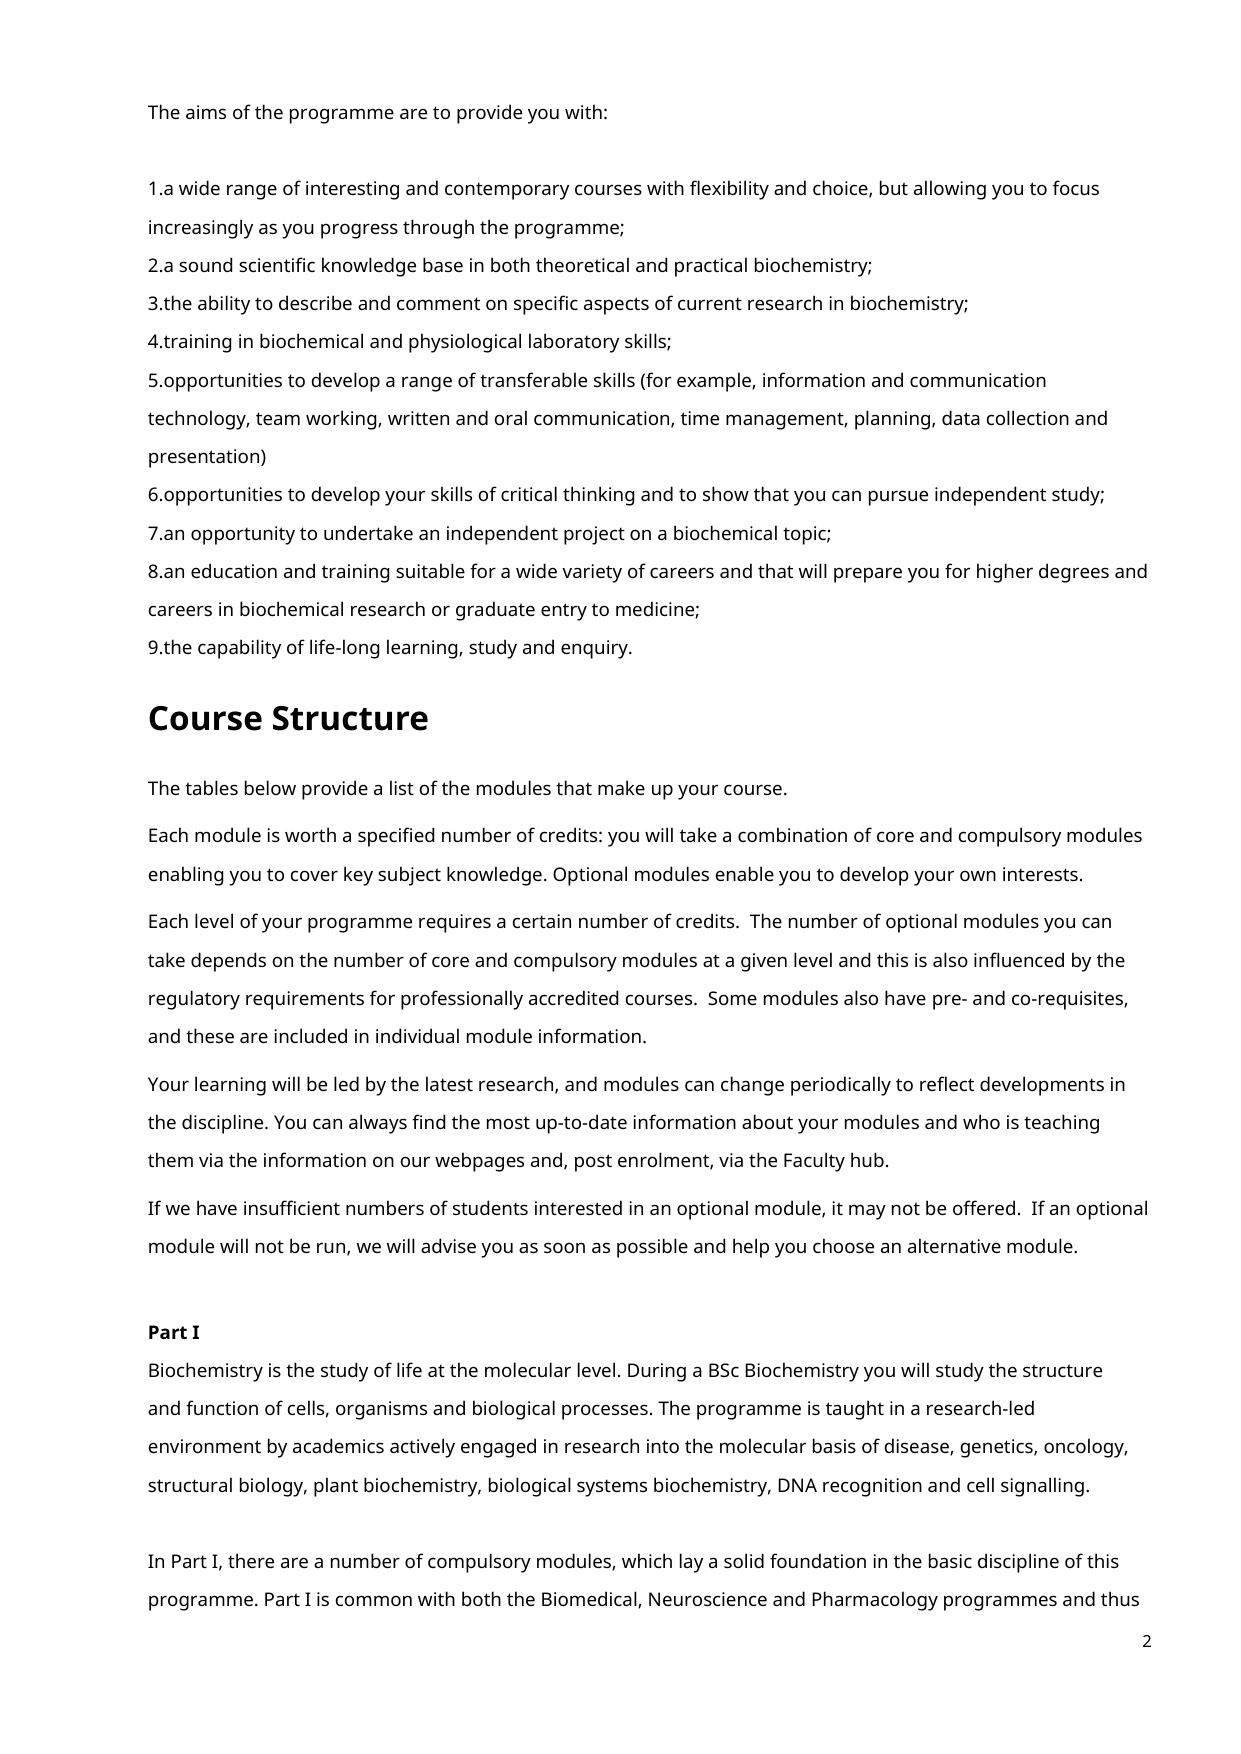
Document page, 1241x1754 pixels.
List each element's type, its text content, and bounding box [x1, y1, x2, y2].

subtitle Course Structure [148, 694, 1152, 740]
text Each level of your programme requires a certain number of credits. The number of optional modules you can take depends on the number of core and compulsory modules at a given level and this is also influenced by the regulatory requirements for professionally accredited courses. Some modules also have pre- and co-requisites, and these are included in individual module information. [148, 909, 1152, 1049]
text The aims of the programme are to provide you with: 1.a wide range of interesting and contemporary courses with flexibility and choice, but allowing you to focus increasingly as you progress through the programme; 2.a sound scientific knowledge base in both theoretical and practical biochemistry; 3.the ability to describe and comment on specific aspects of current research in biochemistry; 4.training in biochemical and physiological laboratory skills; 5.opportunities to develop a range of transferable skills (for example, information and communication technology, team working, written and oral communication, time management, planning, data collection and presentation) 6.opportunities to develop your skills of critical thinking and to show that you can pursue independent study; 7.an opportunity to undertake an independent project on a biochemical topic; 8.an education and training suitable for a wide variety of careers and that will prepare you for higher degrees and careers in biochemical research or graduate entry to medicine; 9.the capability of life-long learning, study and enquiry. [148, 99, 1152, 660]
text The tables below provide a list of the modules that make up your course. [148, 775, 1152, 801]
text If we have insufficient numbers of students interested in an optional module, it may not be offered. If an optional module will not be run, we will advise you as soon as possible and help you choose an alternative module. [148, 1195, 1152, 1259]
text Each module is worth a specified number of credits: you will take a combination of core and compulsory modules enabling you to cover key subject knowledge. Optional modules enable you to develop your own interests. [148, 823, 1152, 887]
text Your learning will be led by the latest research, and modules can change periodically to reflect developments in the discipline. You can always find the most up-to-date information about your modules and who is teaching them via the information on our webpages and, post enrolment, via the Faculty hub. [148, 1071, 1152, 1173]
table_header Part I Biochemistry is the study of life at the molecular level. During a BSc Biochemistry you will study the structure and function of cells, organisms and biological processes. The programme is taught in a research-led environment by academics actively engaged in research into the molecular basis of disease, genetics, oncology, structural biology, plant biochemistry, biological systems biochemistry, DNA recognition and cell signalling. In Part I, there are a number of compulsory modules, which lay a solid foundation in the basic discipline of this programme. Part I is common with both the Biomedical, Neuroscience and Pharmacology programmes and thus [136, 1281, 1152, 1612]
